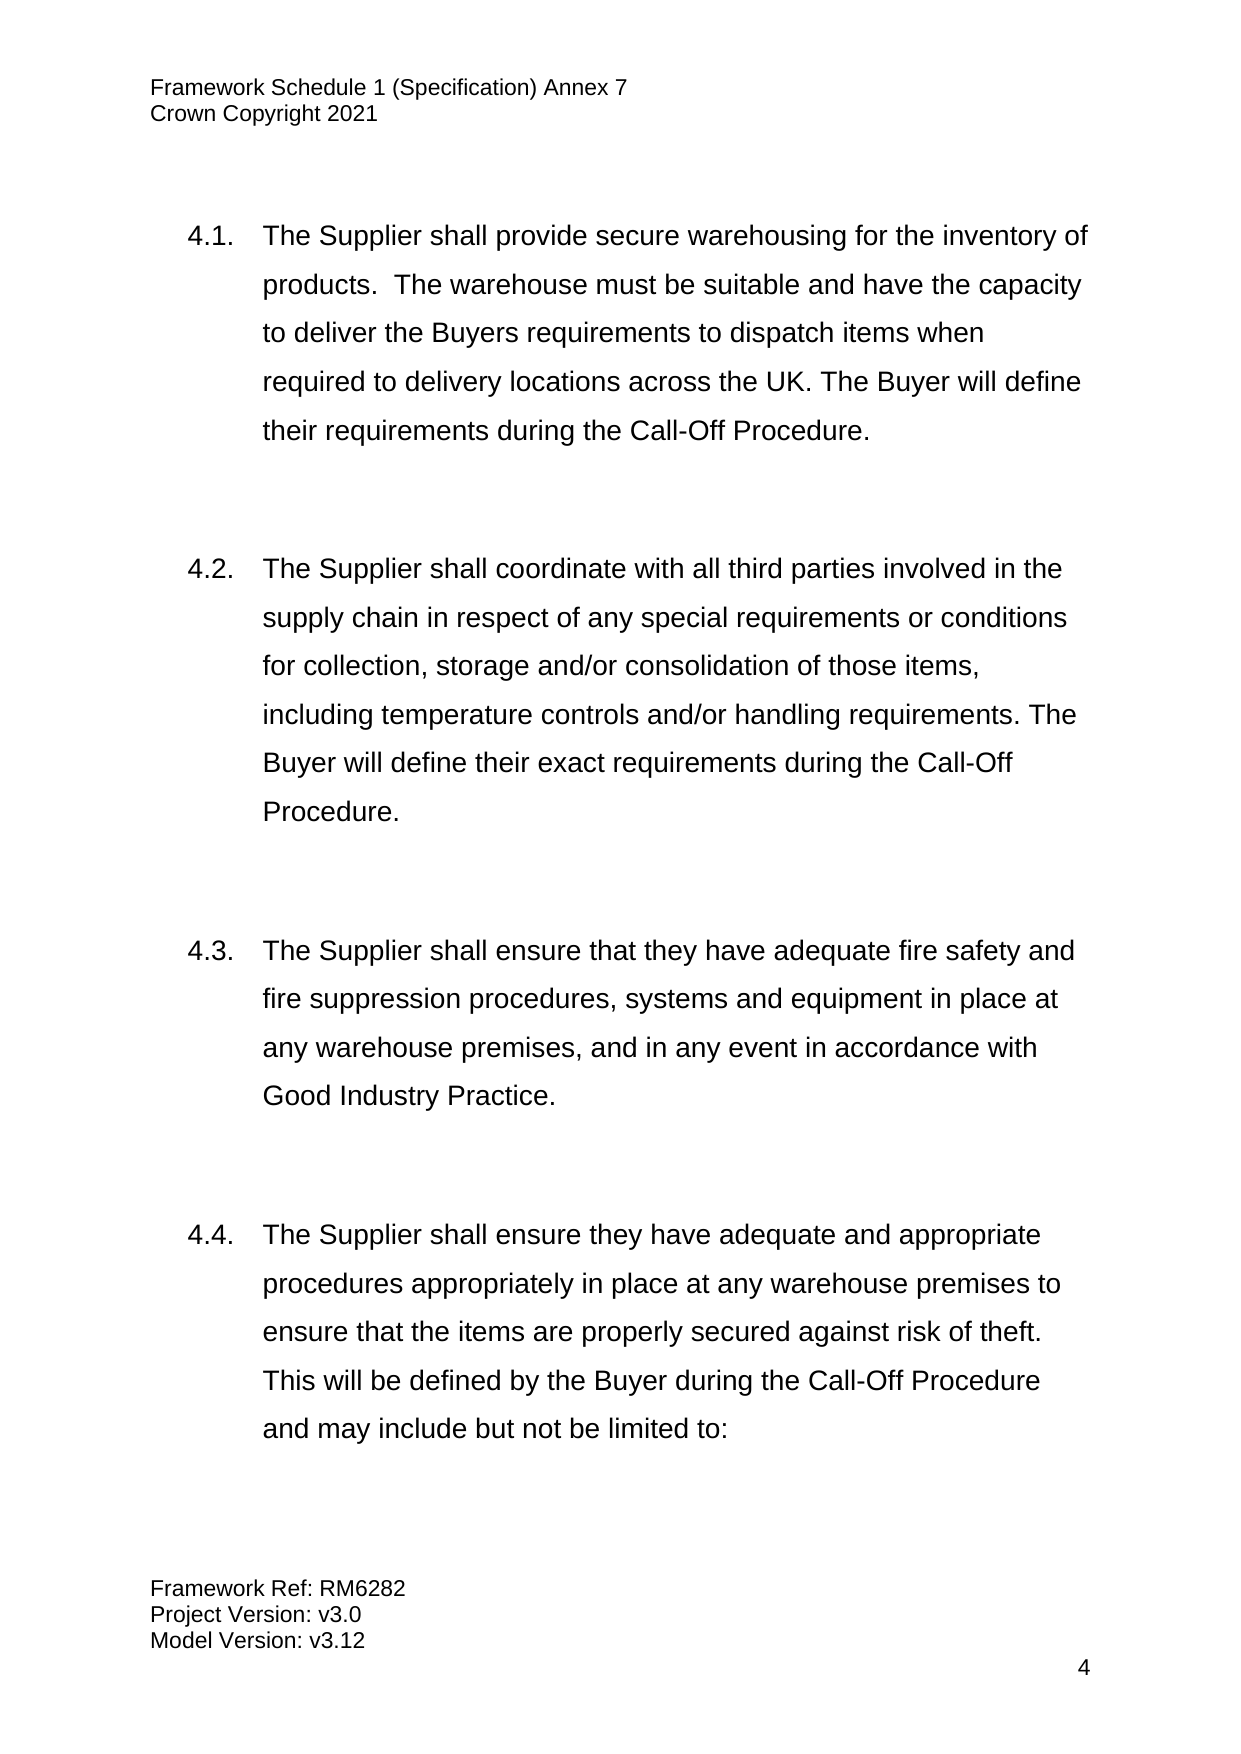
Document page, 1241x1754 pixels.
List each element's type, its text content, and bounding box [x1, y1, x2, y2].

list The Supplier shall ensure they have adequate and appropriate procedures appropriately in place at any warehouse premises to ensure that the items are properly secured against risk of theft. This will be defined by the Buyer during the Call-Off Procedure and may include but not be limited to: [187, 1218, 1090, 1445]
list The Supplier shall coordinate with all third parties involved in the supply chain in respect of any special requirements or conditions for collection, storage and/or consolidation of those items, including temperature controls and/or handling requirements. The Buyer will define their exact requirements during the Call-Off Procedure. [187, 552, 1090, 827]
list The Supplier shall provide secure warehousing for the inventory of products. The warehouse must be suitable and have the capacity to deliver the Buyers requirements to dispatch items when required to delivery locations across the UK. The Buyer will define their requirements during the Call-Off Procedure. [187, 219, 1090, 446]
list The Supplier shall ensure that they have adequate fire safety and fire suppression procedures, systems and equipment in place at any warehouse premises, and in any event in accordance with Good Industry Practice. [187, 934, 1090, 1112]
